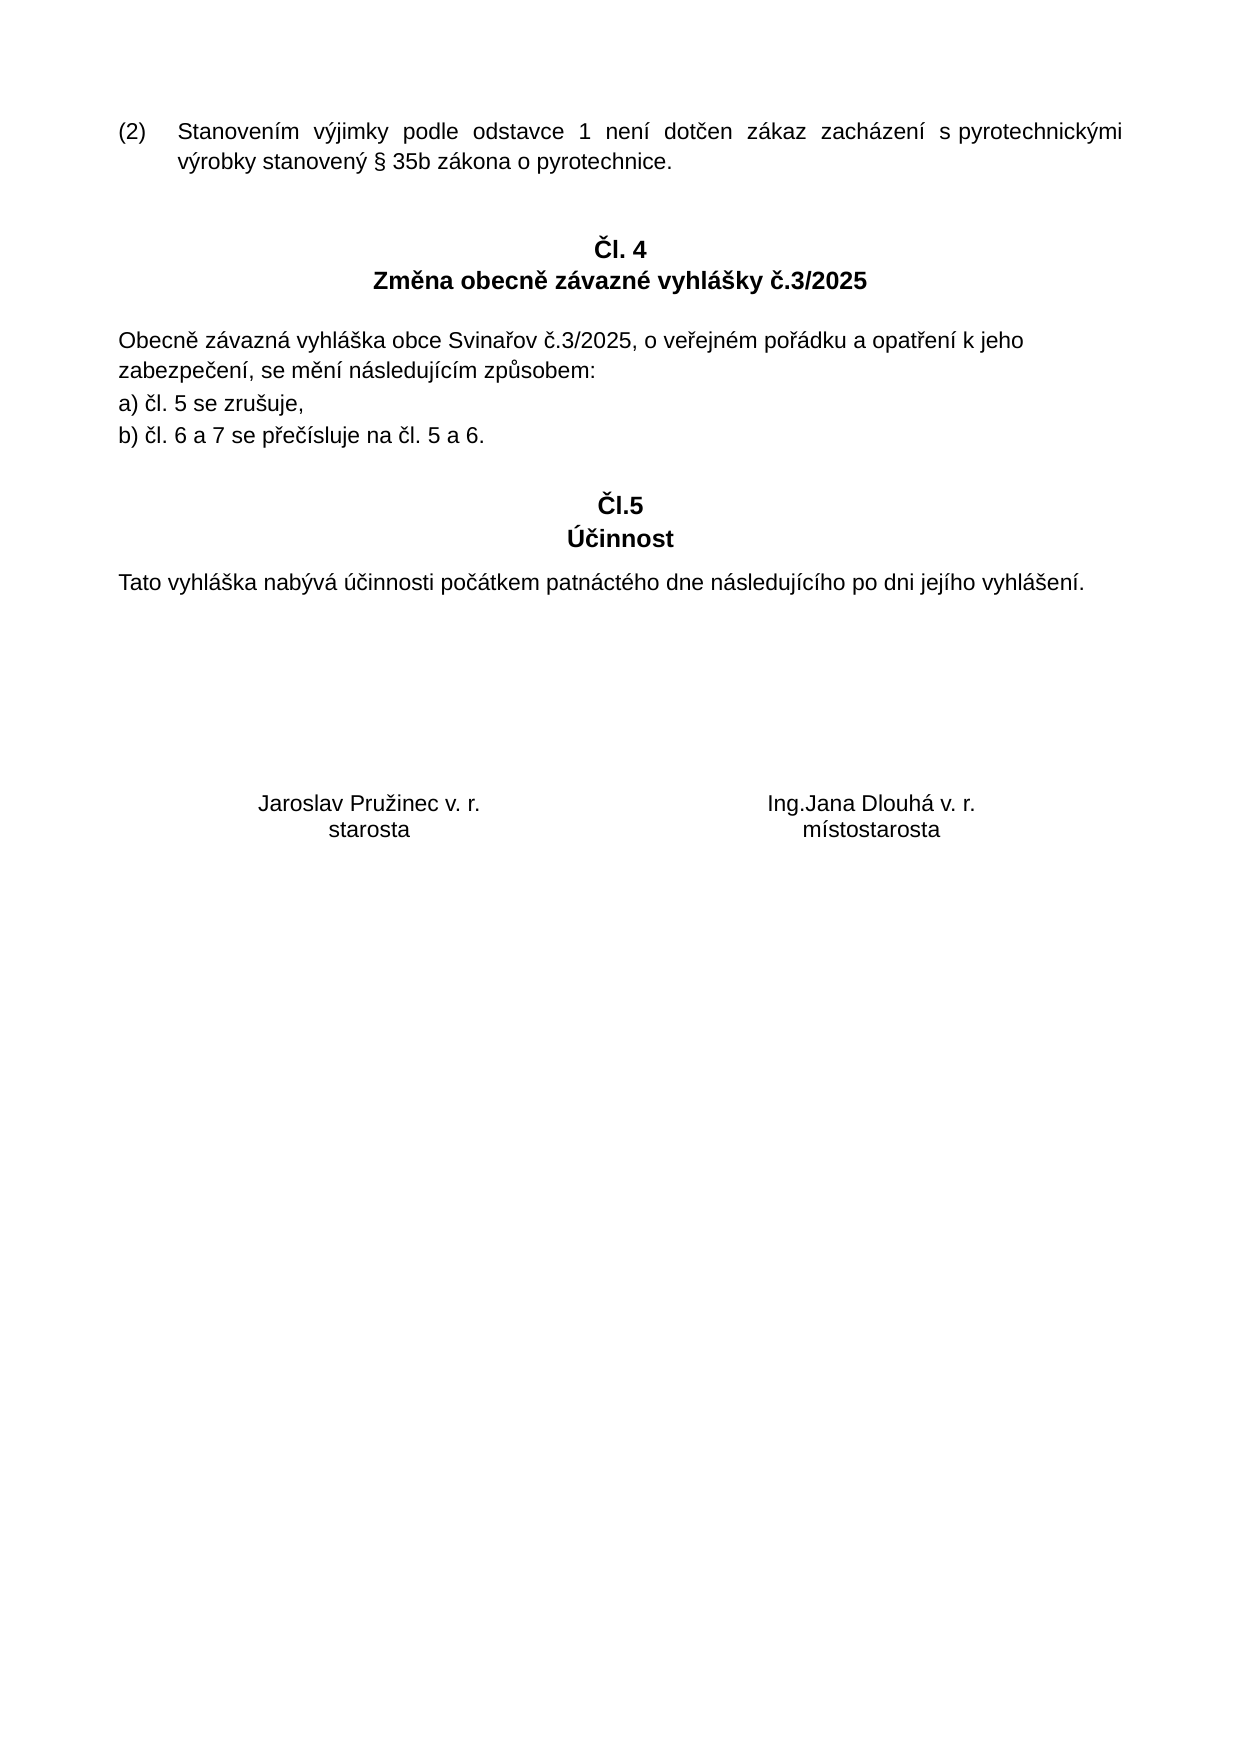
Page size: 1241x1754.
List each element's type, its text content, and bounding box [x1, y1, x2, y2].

table_cell [118, 848, 620, 966]
subtitle Změna obecně závazné vyhlášky č.3/2025 [118, 266, 1122, 294]
subtitle Čl. 4 [118, 235, 1122, 263]
text a) čl. 5 se zrušuje, [118, 390, 1122, 416]
table_header Jaroslav Pružinec v. r. starosta [118, 730, 620, 848]
table_header Ing.Jana Dlouhá v. r. místostarosta [620, 730, 1122, 848]
text Tato vyhláška nabývá účinnosti počátkem patnáctého dne následujícího po dni jejího vyhlášení. [118, 569, 1122, 596]
list Stanovením výjimky podle odstavce 1 není dotčen zákaz zacházení s pyrotechnickými výrobky stanovený § 35b zákona o pyrotechnice. [118, 118, 1122, 175]
table_cell [620, 848, 1122, 966]
subtitle Čl.5 Účinnost [118, 491, 1122, 553]
text Obecně závazná vyhláška obce Svinařov č.3/2025, o veřejném pořádku a opatření k jeho zabezpečení, se mění následujícím způsobem: [118, 327, 1122, 384]
text b) čl. 6 a 7 se přečísluje na čl. 5 a 6. [118, 422, 1122, 448]
